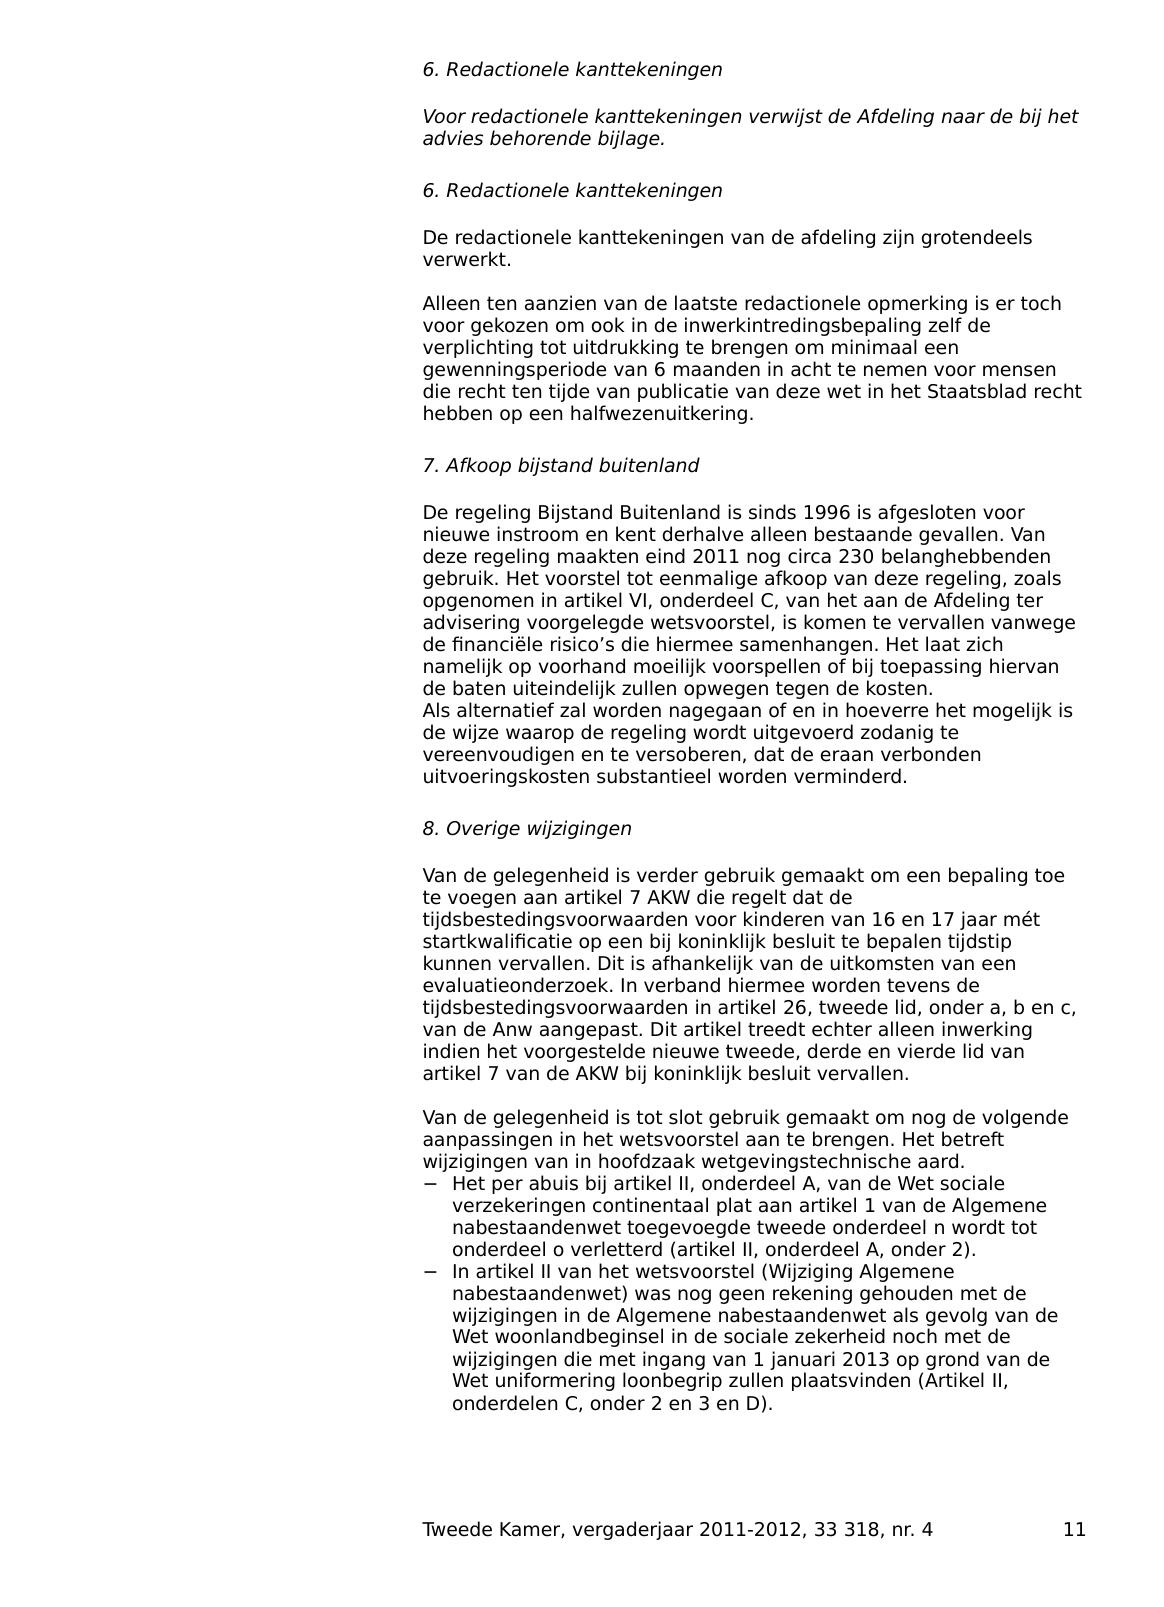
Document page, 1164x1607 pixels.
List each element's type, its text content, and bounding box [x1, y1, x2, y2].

text De regeling Bijstand Buitenland is sinds 1996 is afgesloten voor nieuwe instroom en kent derhalve alleen bestaande gevallen. Van deze regeling maakten eind 2011 nog circa 230 belanghebbenden gebruik. Het voorstel tot eenmalige afkoop van deze regeling, zoals opgenomen in artikel VI, onderdeel C, van het aan de Afdeling ter advisering voorgelegde wetsvoorstel, is komen te vervallen vanwege de financiële risico’s die hiermee samenhangen. Het laat zich namelijk op voorhand moeilijk voorspellen of bij toepassing hiervan de baten uiteindelijk zullen opwegen tegen de kosten. [422, 502, 1087, 700]
text − Het per abuis bij artikel II, onderdeel A, van de Wet sociale verzekeringen continentaal plat aan artikel 1 van de Algemene nabestaandenwet toegevoegde tweede onderdeel n wordt tot onderdeel o verletterd (artikel II, onderdeel A, onder 2). [422, 1173, 1087, 1261]
text Alleen ten aanzien van de laatste redactionele opmerking is er toch voor gekozen om ook in de inwerkintredingsbepaling zelf de verplichting tot uitdrukking te brengen om minimaal een gewenningsperiode van 6 maanden in acht te nemen voor mensen die recht ten tijde van publicatie van deze wet in het Staatsblad recht hebben op een halfwezenuitkering. [422, 293, 1087, 425]
text Als alternatief zal worden nagegaan of en in hoeverre het mogelijk is de wijze waarop de regeling wordt uitgevoerd zodanig te vereenvoudigen en te versoberen, dat de eraan verbonden uitvoeringskosten substantieel worden verminderd. [422, 700, 1087, 788]
text De redactionele kanttekeningen van de afdeling zijn grotendeels verwerkt. [422, 227, 1087, 271]
subtitle 8. Overige wijzigingen [422, 818, 1087, 840]
subtitle 6. Redactionele kanttekeningen [422, 180, 1087, 202]
text Voor redactionele kanttekeningen verwijst de Afdeling naar de bij het advies behorende bijlage. [422, 106, 1087, 150]
text Van de gelegenheid is tot slot gebruik gemaakt om nog de volgende aanpassingen in het wetsvoorstel aan te brengen. Het betreft wijzigingen van in hoofdzaak wetgevingstechnische aard. [422, 1107, 1087, 1173]
subtitle 7. Afkoop bijstand buitenland [422, 455, 1087, 477]
text Van de gelegenheid is verder gebruik gemaakt om een bepaling toe te voegen aan artikel 7 AKW die regelt dat de tijdsbestedingsvoorwaarden voor kinderen van 16 en 17 jaar mét startkwalificatie op een bij koninklijk besluit te bepalen tijdstip kunnen vervallen. Dit is afhankelijk van de uitkomsten van een evaluatieonderzoek. In verband hiermee worden tevens de tijdsbestedingsvoorwaarden in artikel 26, tweede lid, onder a, b en c, van de Anw aangepast. Dit artikel treedt echter alleen inwerking indien het voorgestelde nieuwe tweede, derde en vierde lid van artikel 7 van de AKW bij koninklijk besluit vervallen. [422, 865, 1087, 1084]
text − In artikel II van het wetsvoorstel (Wijziging Algemene nabestaandenwet) was nog geen rekening gehouden met de wijzigingen in de Algemene nabestaandenwet als gevolg van de Wet woonlandbeginsel in de sociale zekerheid noch met de wijzigingen die met ingang van 1 januari 2013 op grond van de Wet uniformering loonbegrip zullen plaatsvinden (Artikel II, onderdelen C, onder 2 en 3 en D). [422, 1261, 1087, 1414]
subtitle 6. Redactionele kanttekeningen [422, 59, 1087, 81]
